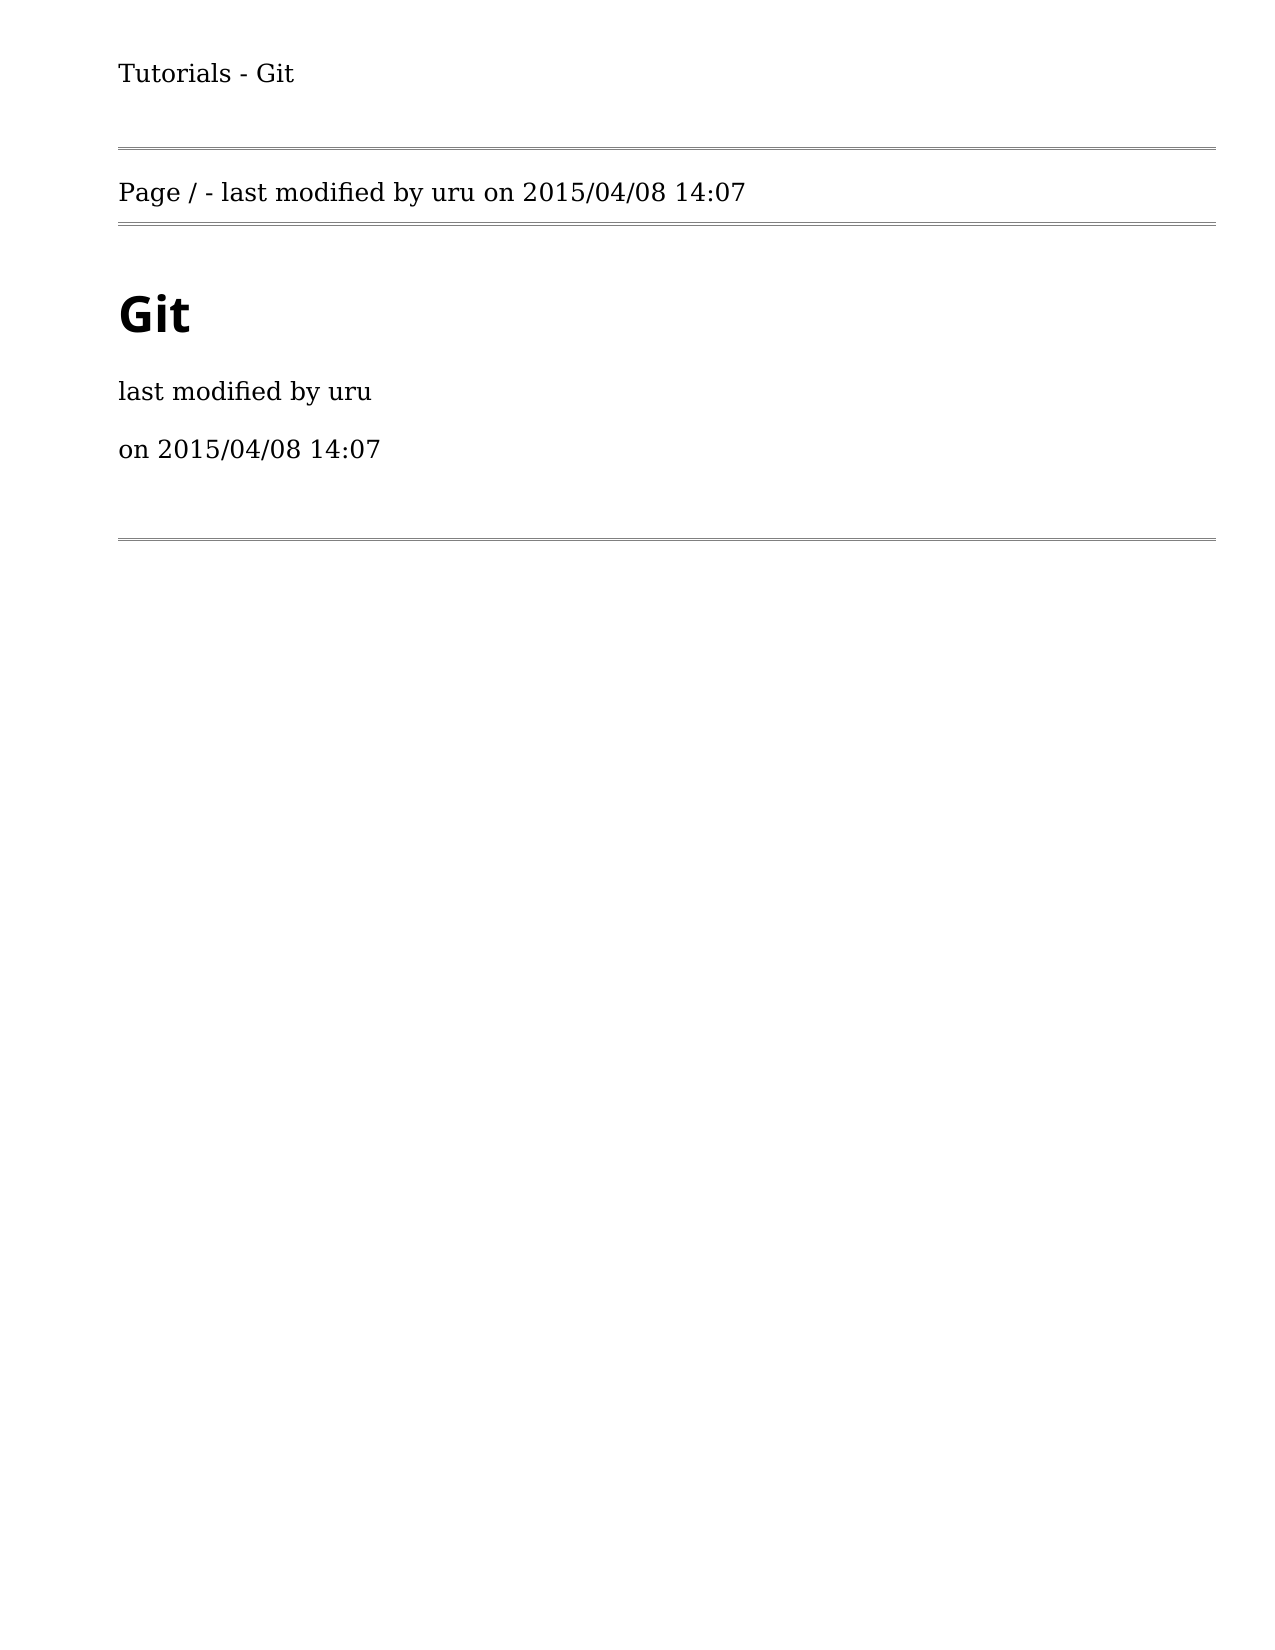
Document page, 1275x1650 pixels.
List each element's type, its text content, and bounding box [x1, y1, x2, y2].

text on 2015/04/08 14:07 [118, 435, 1216, 464]
text last modified by uru [118, 377, 1216, 406]
subtitle Git [118, 279, 1216, 347]
text Tutorials - Git [118, 59, 1216, 88]
text Page / - last modified by uru on 2015/04/08 14:07 [118, 179, 1216, 208]
